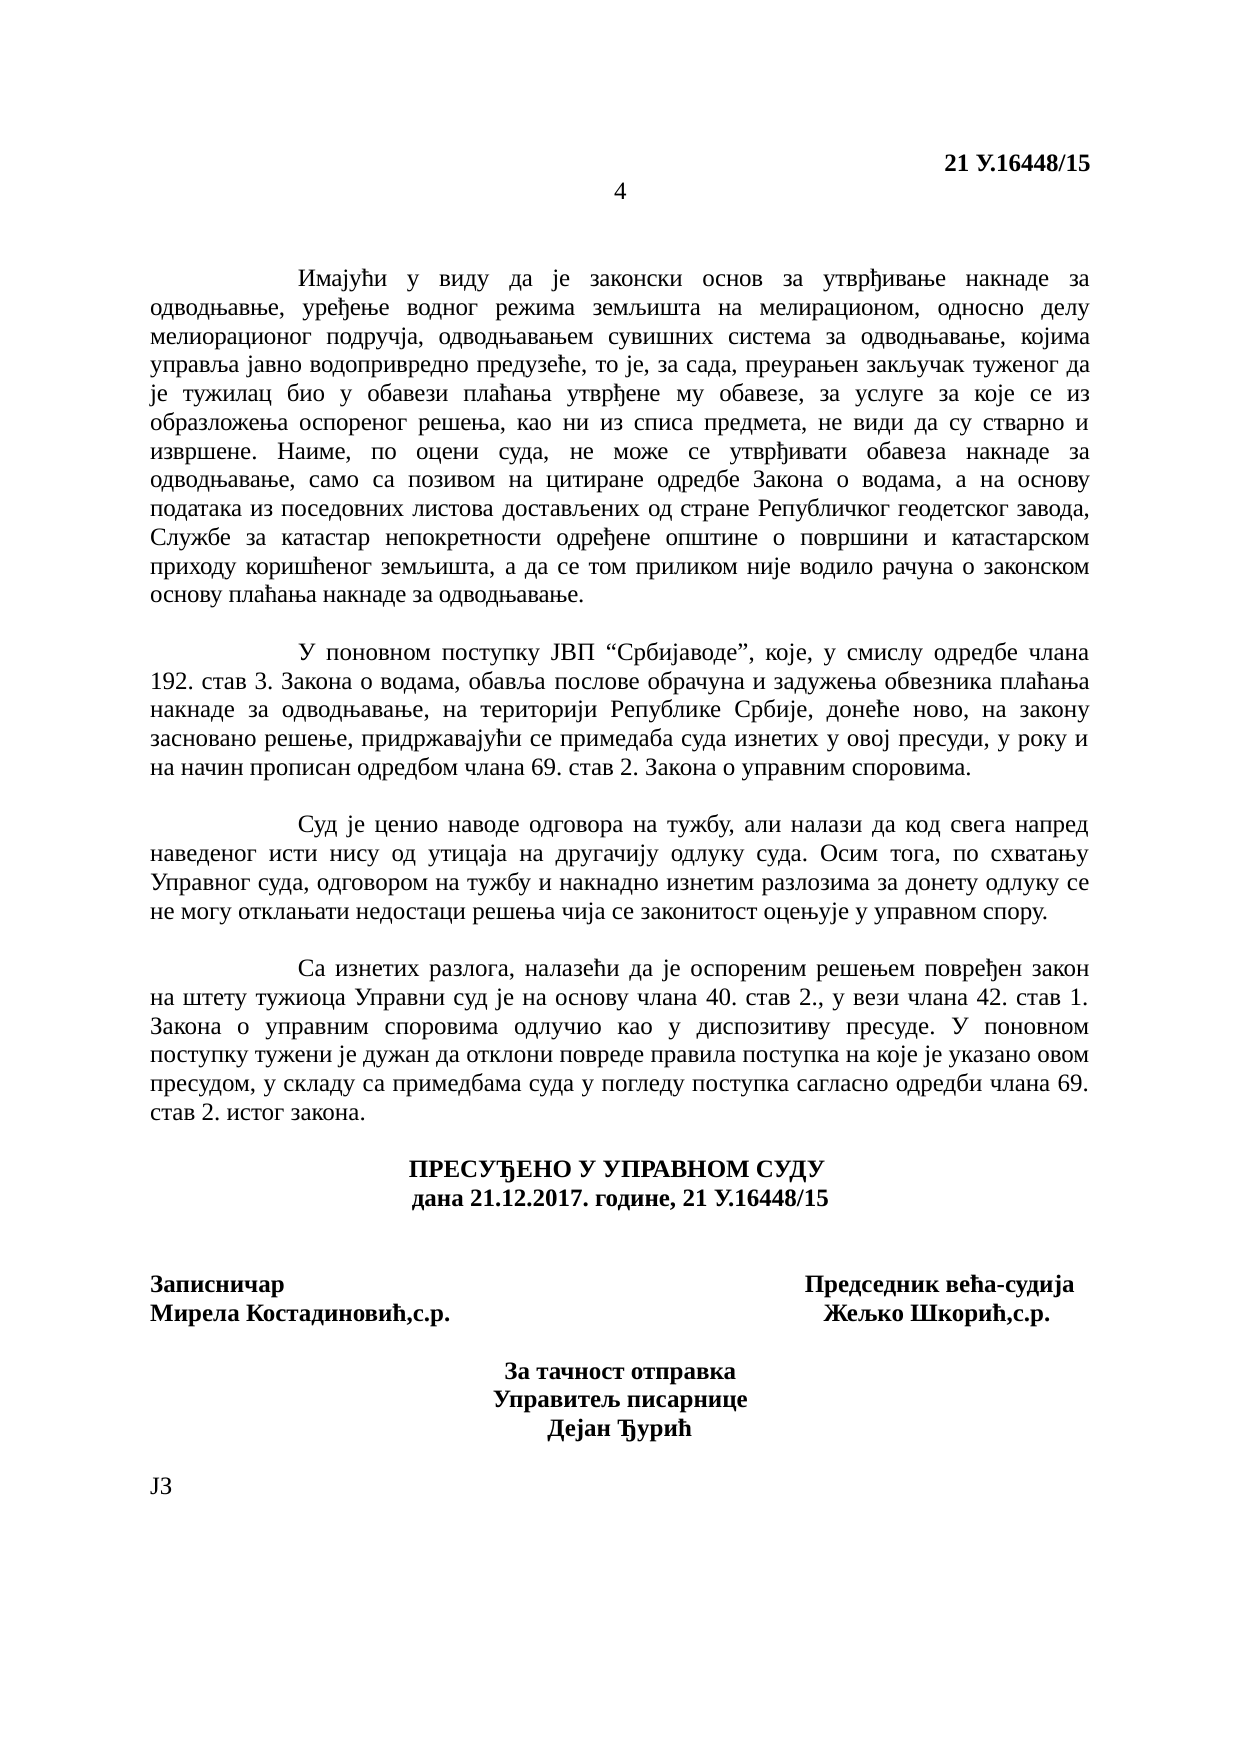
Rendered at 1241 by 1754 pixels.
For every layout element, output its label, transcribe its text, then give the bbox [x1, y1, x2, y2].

text Са изнетих разлога, налазећи да је оспореним решењем повређен закон на штету тужиоца Управни суд је на основу члана 40. став 2., у вези члана 42. став 1. Закона о управним споровима одлучио као у диспозитиву пресуде. У поновном поступку тужени је дужан да отклони повреде правила поступка на које је указано овом пресудом, у складу са примедбама суда у погледу поступка сагласно одредби члана 69. став 2. истог закона. [150, 953, 1090, 1126]
text Записничар Председник већа-судија [150, 1269, 1090, 1298]
text ЈЗ [150, 1471, 1089, 1499]
text Суд је ценио наводе одговора на тужбу, али налази да код свега напред наведеног исти нису од утицаја на другачију одлуку суда. Осим тога, по схватању Управног суда, одговором на тужбу и накнадно изнетим разлозима за донету одлуку се не могу отклањати недостаци решења чија се законитост оцењује у управном спору. [150, 809, 1090, 924]
text дана 21.12.2017. године, 21 У.16448/15 [150, 1183, 1090, 1212]
text У поновном поступку ЈВП “Србијаводе”, које, у смислу одредбе члана 192. став 3. Закона о водама, обавља послове обрачуна и задужења обвезника плаћања накнаде за одводњавање, на територији Републике Србије, донеће ново, на закону засновано решење, придржавајући се примедаба суда изнетих у овој пресуди, у року и на начин прописан одредбом члана 69. став 2. Закона о управним споровима. [150, 637, 1090, 781]
text Дејан Ђурић [150, 1413, 1089, 1442]
text За тачност отправка [150, 1356, 1090, 1384]
text Управитељ писарнице [150, 1384, 1090, 1413]
text Имајући у виду да је законски основ за утврђивање накнаде за одводњавње, уређење водног режима земљишта на мелирационом, односно делу мелиорационог подручја, одводњавањем сувишних система за одводњавање, којима управља јавно водопривредно предузеће, то је, за сада, преурањен закључак туженог да је тужилац био у обавези плаћања утврђене му обавезе, за услуге за које се из образложења оспореног решења, као ни из списа предмета, не види да су стварно и извршене. Наиме, по оцени суда, не може се утврђивати обавеза накнаде за одводњавање, само са позивом на цитиране одредбе Закона о водама, а на основу података из поседовних листова достављених од стране Републичког геодетског завода, Службе за катастар непокретности одређене општине о површини и катастарском приходу коришћеног земљишта, а да се том приликом није водило рачуна о законском основу плаћања накнаде за одводњавање. [150, 263, 1090, 608]
text ПРЕСУЂЕНО У УПРАВНОМ СУДУ [150, 1154, 1090, 1183]
text Мирела Костадиновић,с.р. Жељко Шкорић,с.р. [150, 1298, 1090, 1327]
